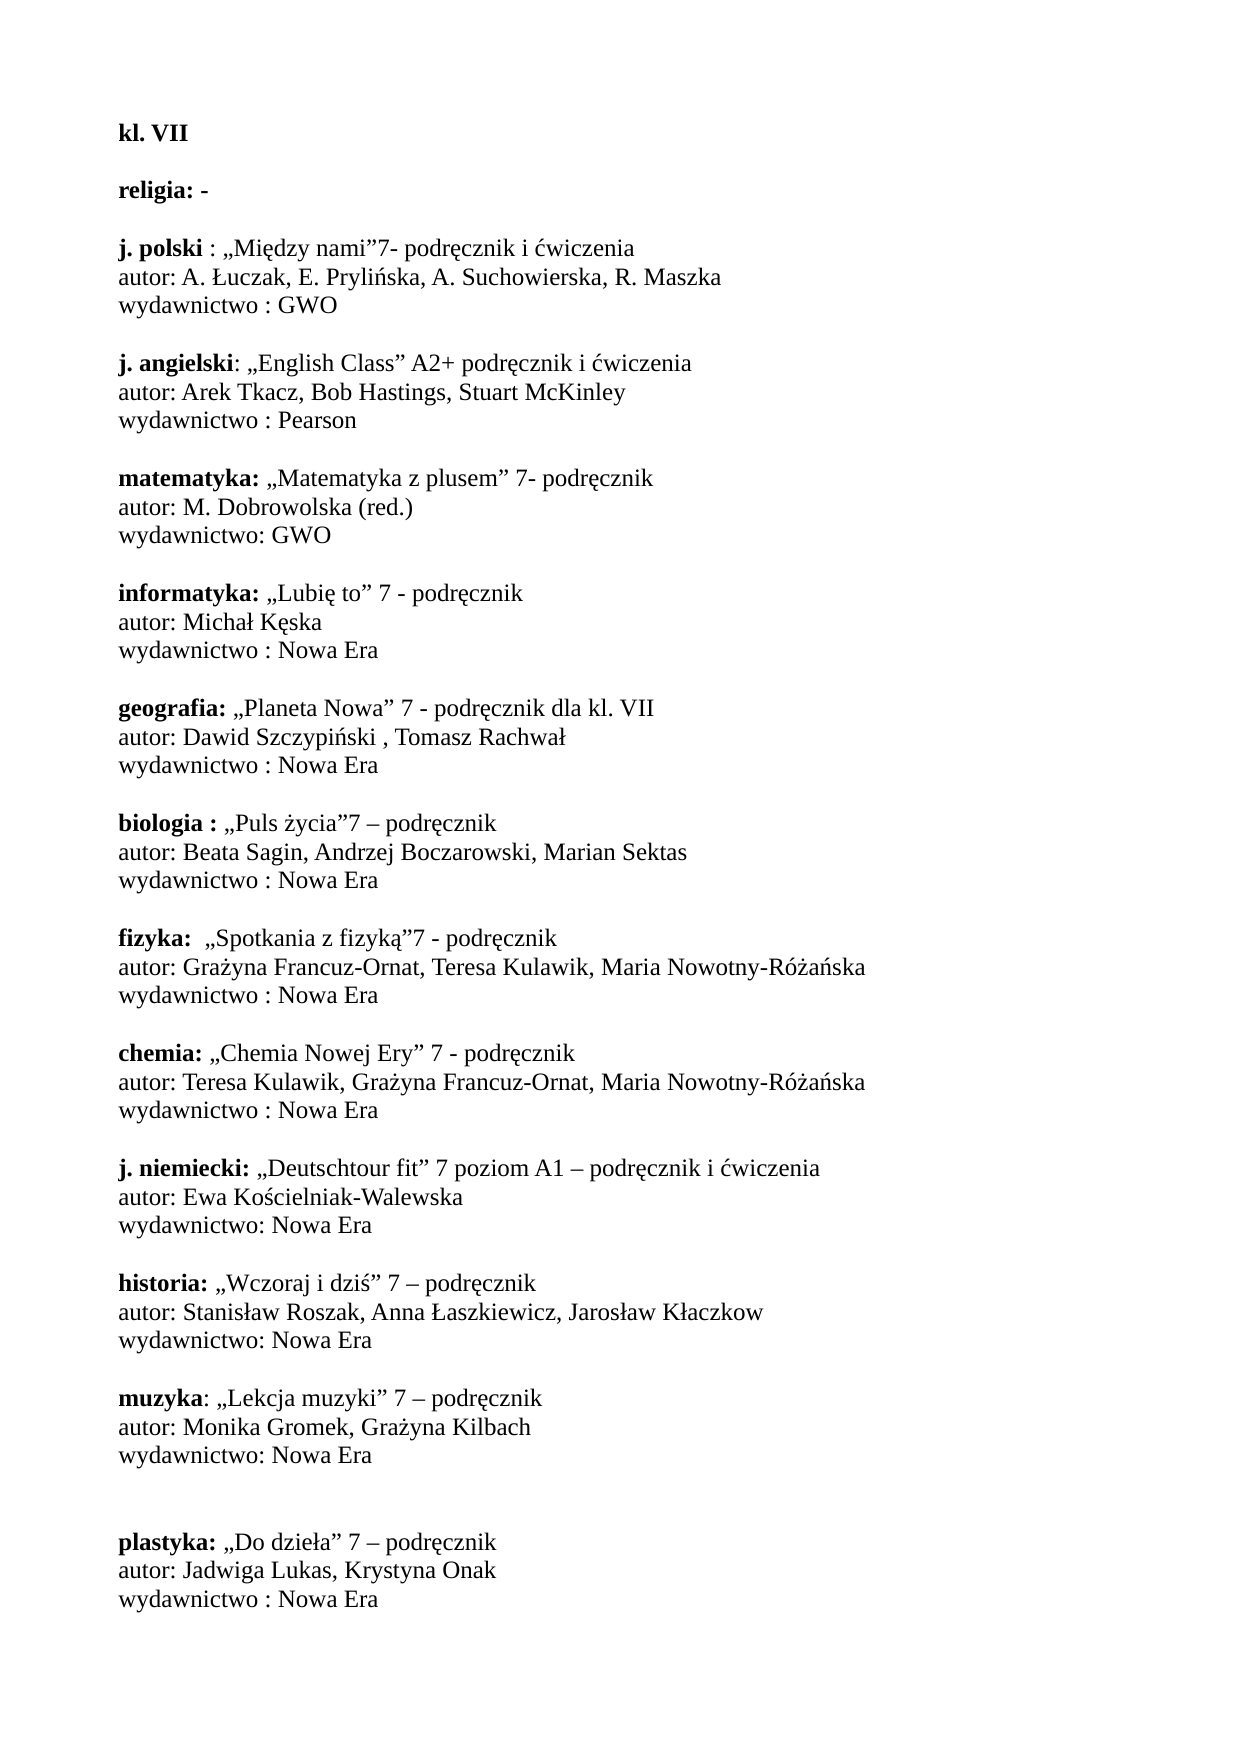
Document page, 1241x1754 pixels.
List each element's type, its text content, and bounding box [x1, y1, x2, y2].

text chemia: „Chemia Nowej Ery” 7 - podręcznik [118, 1038, 1122, 1067]
text autor: Jadwiga Lukas, Krystyna Onak [118, 1556, 1122, 1584]
text autor: A. Łuczak, E. Prylińska, A. Suchowierska, R. Maszka [118, 262, 1122, 291]
text informatyka: „Lubię to” 7 - podręcznik [118, 578, 1122, 607]
text matematyka: „Matematyka z plusem” 7- podręcznik [118, 463, 1122, 492]
text wydawnictwo : Nowa Era [118, 1096, 1122, 1124]
text j. angielski: „English Class” A2+ podręcznik i ćwiczenia [118, 348, 1122, 377]
text autor: Stanisław Roszak, Anna Łaszkiewicz, Jarosław Kłaczkow [118, 1297, 1122, 1326]
text autor: Monika Gromek, Grażyna Kilbach [118, 1412, 1122, 1441]
text muzyka: „Lekcja muzyki” 7 – podręcznik [118, 1383, 1122, 1412]
text kl. VII [118, 118, 1122, 147]
text wydawnictwo : Nowa Era [118, 636, 1122, 664]
text wydawnictwo: Nowa Era [118, 1326, 1122, 1354]
text fizyka: „Spotkania z fizyką”7 - podręcznik [118, 923, 1122, 952]
text plastyka: „Do dzieła” 7 – podręcznik [118, 1527, 1122, 1556]
text wydawnictwo : Nowa Era [118, 751, 1122, 779]
text historia: „Wczoraj i dziś” 7 – podręcznik [118, 1268, 1122, 1297]
text autor: Teresa Kulawik, Grażyna Francuz-Ornat, Maria Nowotny-Różańska [118, 1067, 1122, 1096]
text religia: - [118, 176, 1122, 204]
text wydawnictwo: GWO [118, 521, 1122, 549]
text autor: Grażyna Francuz-Ornat, Teresa Kulawik, Maria Nowotny-Różańska [118, 952, 1122, 981]
text autor: Beata Sagin, Andrzej Boczarowski, Marian Sektas [118, 837, 1122, 866]
text autor: Michał Kęska [118, 607, 1122, 636]
text j. niemiecki: „Deutschtour fit” 7 poziom A1 – podręcznik i ćwiczenia [118, 1153, 1122, 1182]
text wydawnictwo: Nowa Era [118, 1211, 1122, 1239]
text autor: Ewa Kościelniak-Walewska [118, 1182, 1122, 1211]
text geografia: „Planeta Nowa” 7 - podręcznik dla kl. VII [118, 693, 1122, 722]
text wydawnictwo : Nowa Era [118, 866, 1122, 894]
text wydawnictwo : Nowa Era [118, 1584, 1122, 1613]
text autor: Arek Tkacz, Bob Hastings, Stuart McKinley [118, 377, 1122, 406]
text autor: Dawid Szczypiński , Tomasz Rachwał [118, 722, 1122, 751]
text j. polski : „Między nami”7- podręcznik i ćwiczenia [118, 233, 1122, 262]
text autor: M. Dobrowolska (red.) [118, 492, 1122, 521]
text wydawnictwo : Pearson [118, 406, 1122, 434]
text biologia : „Puls życia”7 – podręcznik [118, 808, 1122, 837]
text wydawnictwo: Nowa Era [118, 1441, 1122, 1469]
text wydawnictwo : GWO [118, 291, 1122, 319]
text wydawnictwo : Nowa Era [118, 981, 1122, 1009]
